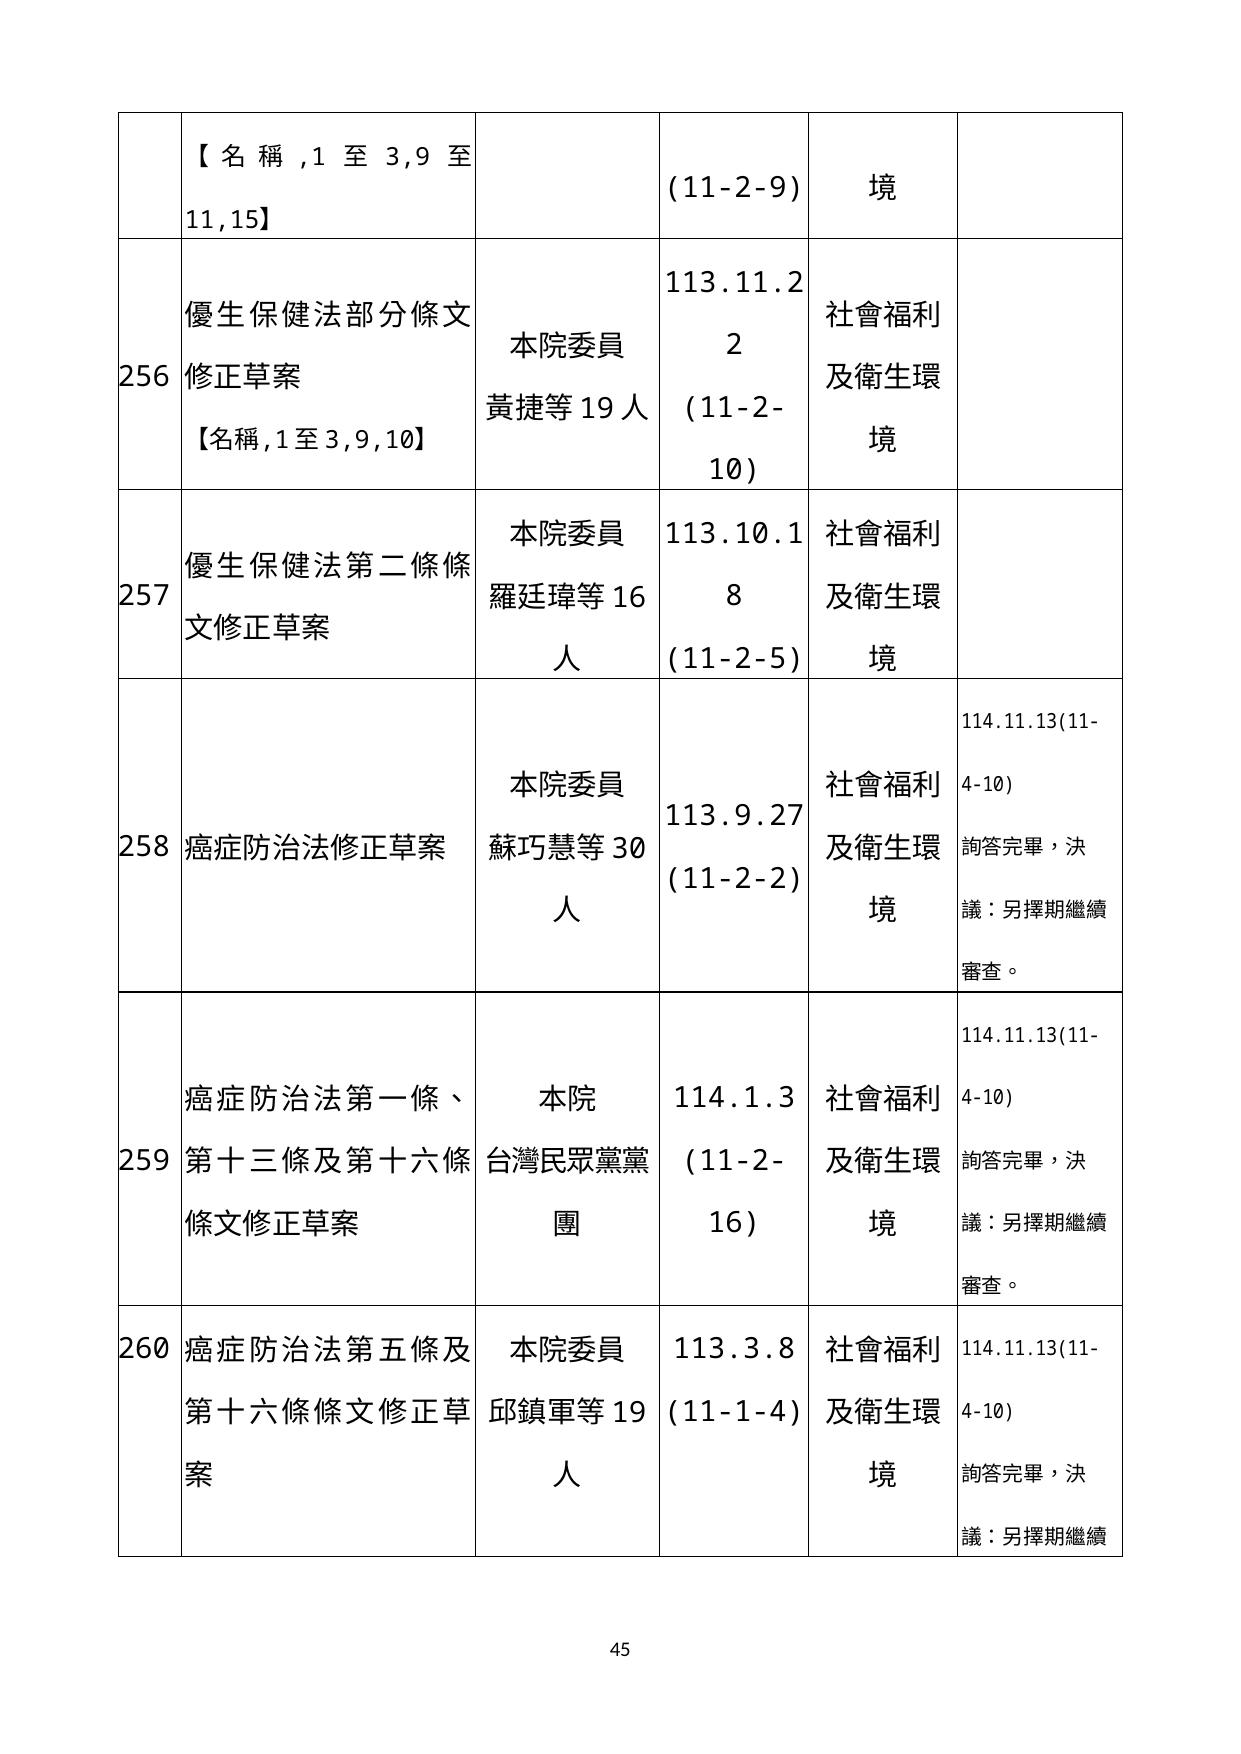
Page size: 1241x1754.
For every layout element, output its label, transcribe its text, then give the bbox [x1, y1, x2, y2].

table_cell 本院委員 羅廷瑋等16人 [476, 490, 659, 678]
table_cell 本院委員 黃捷等19人 [476, 239, 659, 489]
table_cell 【名稱,1至3,9至11,15】 [182, 113, 475, 238]
table_cell [958, 113, 1122, 238]
table_cell [119, 490, 181, 678]
table_cell 癌症防治法修正草案 [182, 679, 475, 991]
table_cell 113.9.27 (11-2-2) [660, 679, 808, 991]
table_cell [119, 1151, 129, 1167]
table_cell [119, 837, 129, 853]
table_cell 113.11.22 (11-2-10) [660, 239, 808, 489]
table_cell (11-2-9) [660, 113, 808, 238]
table_cell [958, 239, 1122, 489]
table_cell 113.10.18 (11-2-5) [660, 490, 808, 678]
table_cell [119, 679, 181, 991]
table_cell 114.11.13(11-4-10) 詢答完畢，決議：另擇期繼續審查。 [958, 679, 1122, 991]
table_cell 113.3.8 (11-1-4) [660, 1306, 808, 1556]
table_cell 優生保健法部分條文修正草案 【名稱,1至3,9,10】 [182, 239, 475, 489]
table_cell 114.1.3 (11-2-16) [660, 993, 808, 1305]
table_cell [119, 113, 181, 238]
table_cell 癌症防治法第五條及第十六條條文修正草案 [182, 1306, 475, 1556]
table_cell [119, 1306, 181, 1556]
table_cell [958, 490, 1122, 678]
table_cell 境 [809, 113, 957, 238]
table_cell [119, 993, 181, 1305]
table_cell 114.11.13(11-4-10) 詢答完畢，決議：另擇期繼續 [958, 1306, 1122, 1556]
table_cell [119, 239, 181, 489]
table_cell 本院委員 蘇巧慧等30人 [476, 679, 659, 991]
table_cell 社會福利及衛生環境 [809, 239, 957, 489]
table_cell [119, 1339, 129, 1355]
table_cell 本院 台灣民眾黨黨團 [476, 993, 659, 1305]
table_cell 社會福利及衛生環境 [809, 490, 957, 678]
table_cell [476, 113, 659, 238]
table_cell 社會福利及衛生環境 [809, 1306, 957, 1556]
table_cell 114.11.13(11-4-10) 詢答完畢，決議：另擇期繼續審查。 [958, 993, 1122, 1305]
table_cell 本院委員 邱鎮軍等19人 [476, 1306, 659, 1556]
table_cell [119, 367, 129, 383]
table_cell 優生保健法第二條條文修正草案 [182, 490, 475, 678]
table_cell [119, 586, 129, 602]
table_cell 社會福利及衛生環境 [809, 993, 957, 1305]
table_cell 社會福利及衛生環境 [809, 679, 957, 991]
table_cell 癌症防治法第一條、第十三條及第十六條條文修正草案 [182, 993, 475, 1305]
